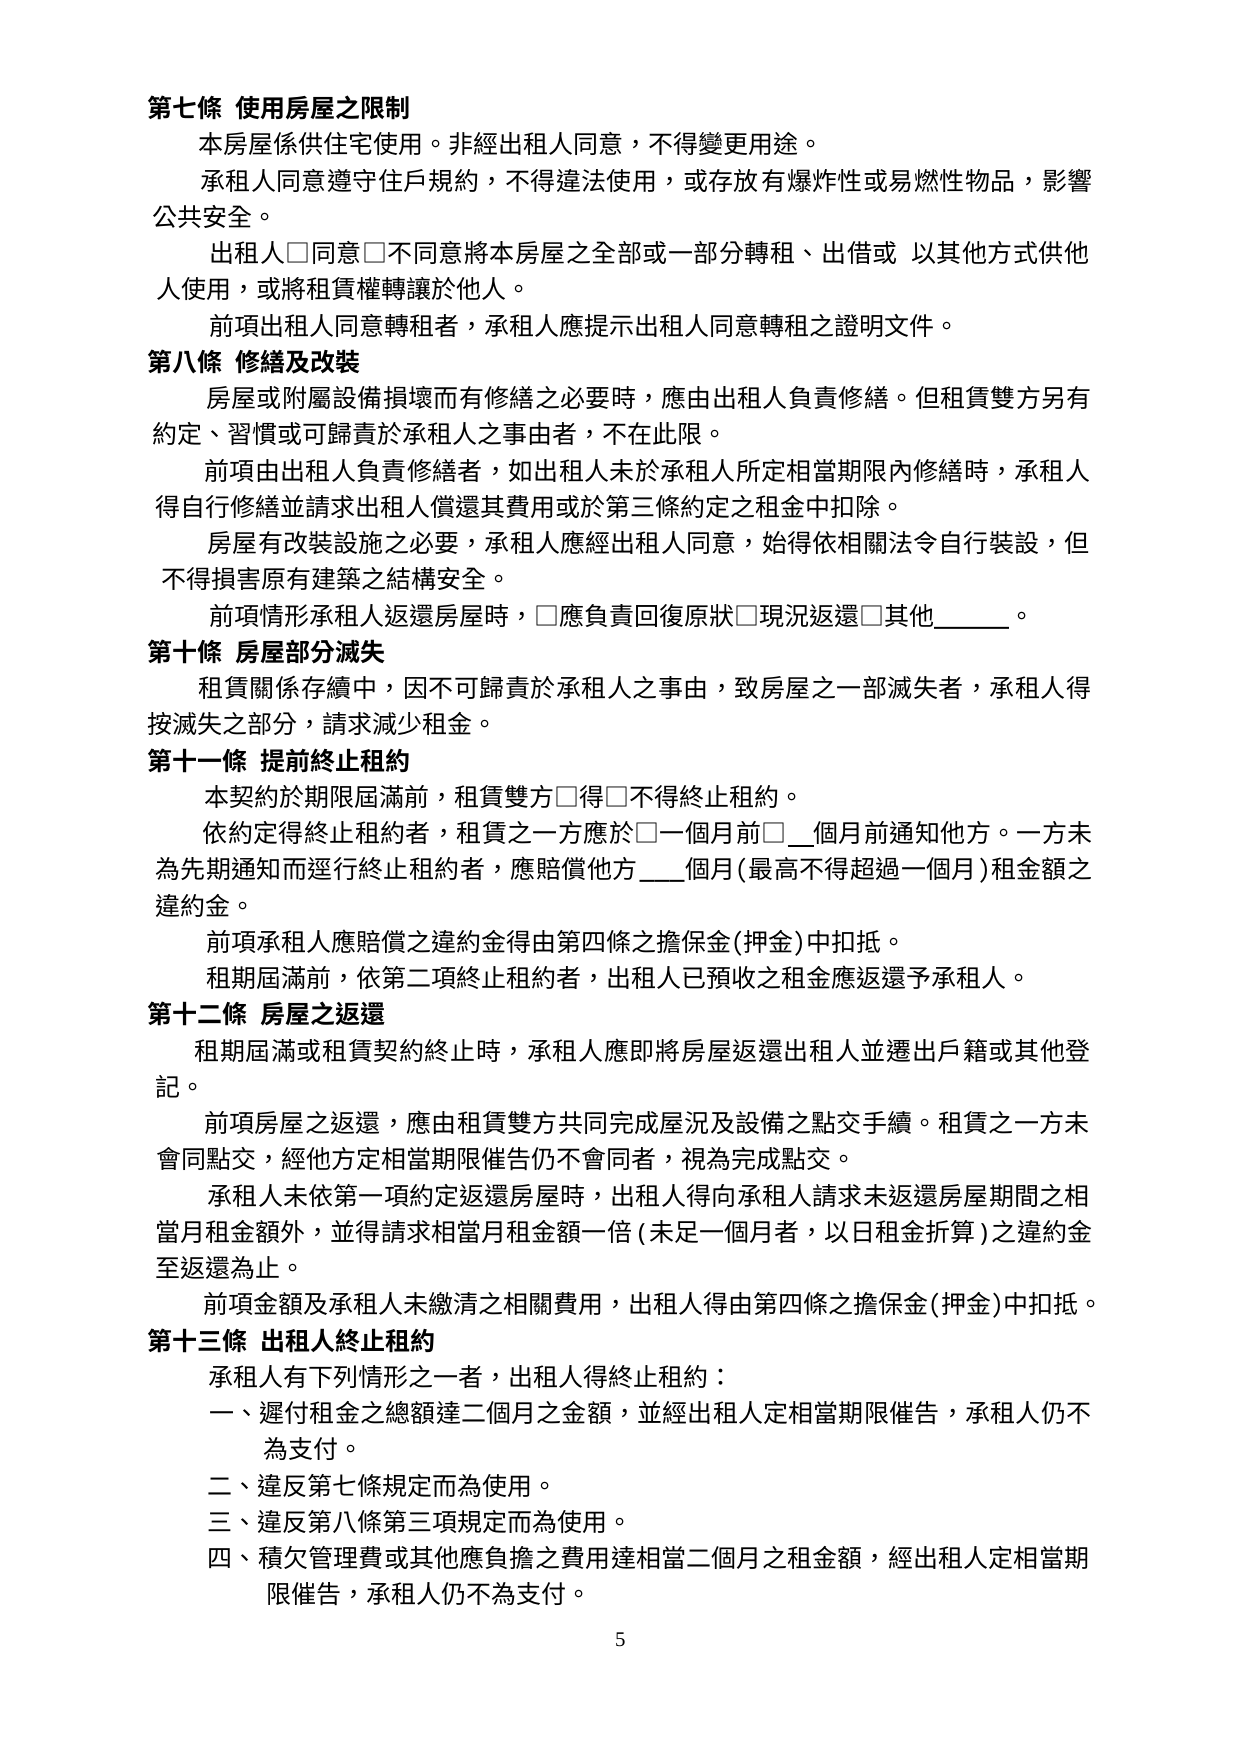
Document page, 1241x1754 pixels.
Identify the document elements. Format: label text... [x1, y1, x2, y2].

text 房屋或附屬設備損壞而有修繕之必要時，應由出租人負責修繕。但租賃雙方另有約定、習慣或可歸責於承租人之事由者，不在此限。 [152, 379, 1092, 451]
text 承租人同意遵守住戶規約，不得違法使用，或存放有爆炸性或易燃性物品，影響公共安全。 [152, 161, 1092, 234]
text 承租人未依第一項約定返還房屋時，出租人得向承租人請求未返還房屋期間之相當月租金額外，並得請求相當月租金額一倍(未足一個月者，以日租金折算)之違約金至返還為止。 [155, 1176, 1092, 1285]
text 前項出租人同意轉租者，承租人應提示出租人同意轉租之證明文件。 [156, 306, 1092, 342]
text 租賃關係存續中，因不可歸責於承租人之事由，致房屋之一部滅失者，承租人得按滅失之部分，請求減少租金。 [136, 669, 1092, 741]
text 第十三條 出租人終止租約 [148, 1321, 1092, 1357]
text 第八條 修繕及改裝 [148, 342, 1092, 379]
text 房屋有改裝設施之必要，承租人應經出租人同意，始得依相關法令自行裝設，但不得損害原有建築之結構安全。 [161, 524, 1092, 596]
text 四、積欠管理費或其他應負擔之費用達相當二個月之租金額，經出租人定相當期限催告，承租人仍不為支付。 [207, 1539, 1092, 1611]
text 租期屆滿前，依第二項終止租約者，出租人已預收之租金應返還予承租人。 [162, 959, 1092, 995]
text 本契約於期限屆滿前，租賃雙方□得□不得終止租約。 [175, 777, 1092, 814]
text 第十條 房屋部分滅失 [148, 632, 1092, 669]
text 前項情形承租人返還房屋時，□應負責回復原狀□現況返還□其他_____。 [156, 596, 1092, 632]
text 前項由出租人負責修繕者，如出租人未於承租人所定相當期限內修繕時，承租人得自行修繕並請求出租人償還其費用或於第三條約定之租金中扣除。 [155, 451, 1092, 524]
text 依約定得終止租約者，租賃之一方應於□一個月前□ 個月前通知他方。一方未為先期通知而逕行終止租約者，應賠償他方___個月(最高不得超過一個月)租金額之違約金。 [155, 814, 1092, 922]
text 三、違反第八條第三項規定而為使用。 [207, 1502, 1092, 1539]
text 本房屋係供住宅使用。非經出租人同意，不得變更用途。 [193, 125, 1092, 161]
text 前項金額及承租人未繳清之相關費用，出租人得由第四條之擔保金(押金)中扣抵。 [153, 1285, 1092, 1321]
text 前項房屋之返還，應由租賃雙方共同完成屋況及設備之點交手續。租賃之一方未會同點交，經他方定相當期限催告仍不會同者，視為完成點交。 [156, 1104, 1092, 1176]
text 前項承租人應賠償之違約金得由第四條之擔保金(押金)中扣抵。 [162, 922, 1092, 959]
text 第七條 使用房屋之限制 [148, 89, 1092, 125]
text 第十二條 房屋之返還 [148, 995, 1092, 1031]
text 出租人□同意□不同意將本房屋之全部或一部分轉租、出借或 以其他方式供他人使用，或將租賃權轉讓於他人。 [156, 234, 1092, 306]
text 第十一條 提前終止租約 [148, 741, 1092, 777]
text 一、遲付租金之總額達二個月之金額，並經出租人定相當期限催告，承租人仍不為支付。 [209, 1394, 1092, 1466]
text 二、違反第七條規定而為使用。 [207, 1466, 1092, 1502]
text 租期屆滿或租賃契約終止時，承租人應即將房屋返還出租人並遷出戶籍或其他登記。 [155, 1031, 1092, 1104]
text 承租人有下列情形之一者，出租人得終止租約： [175, 1357, 1092, 1394]
